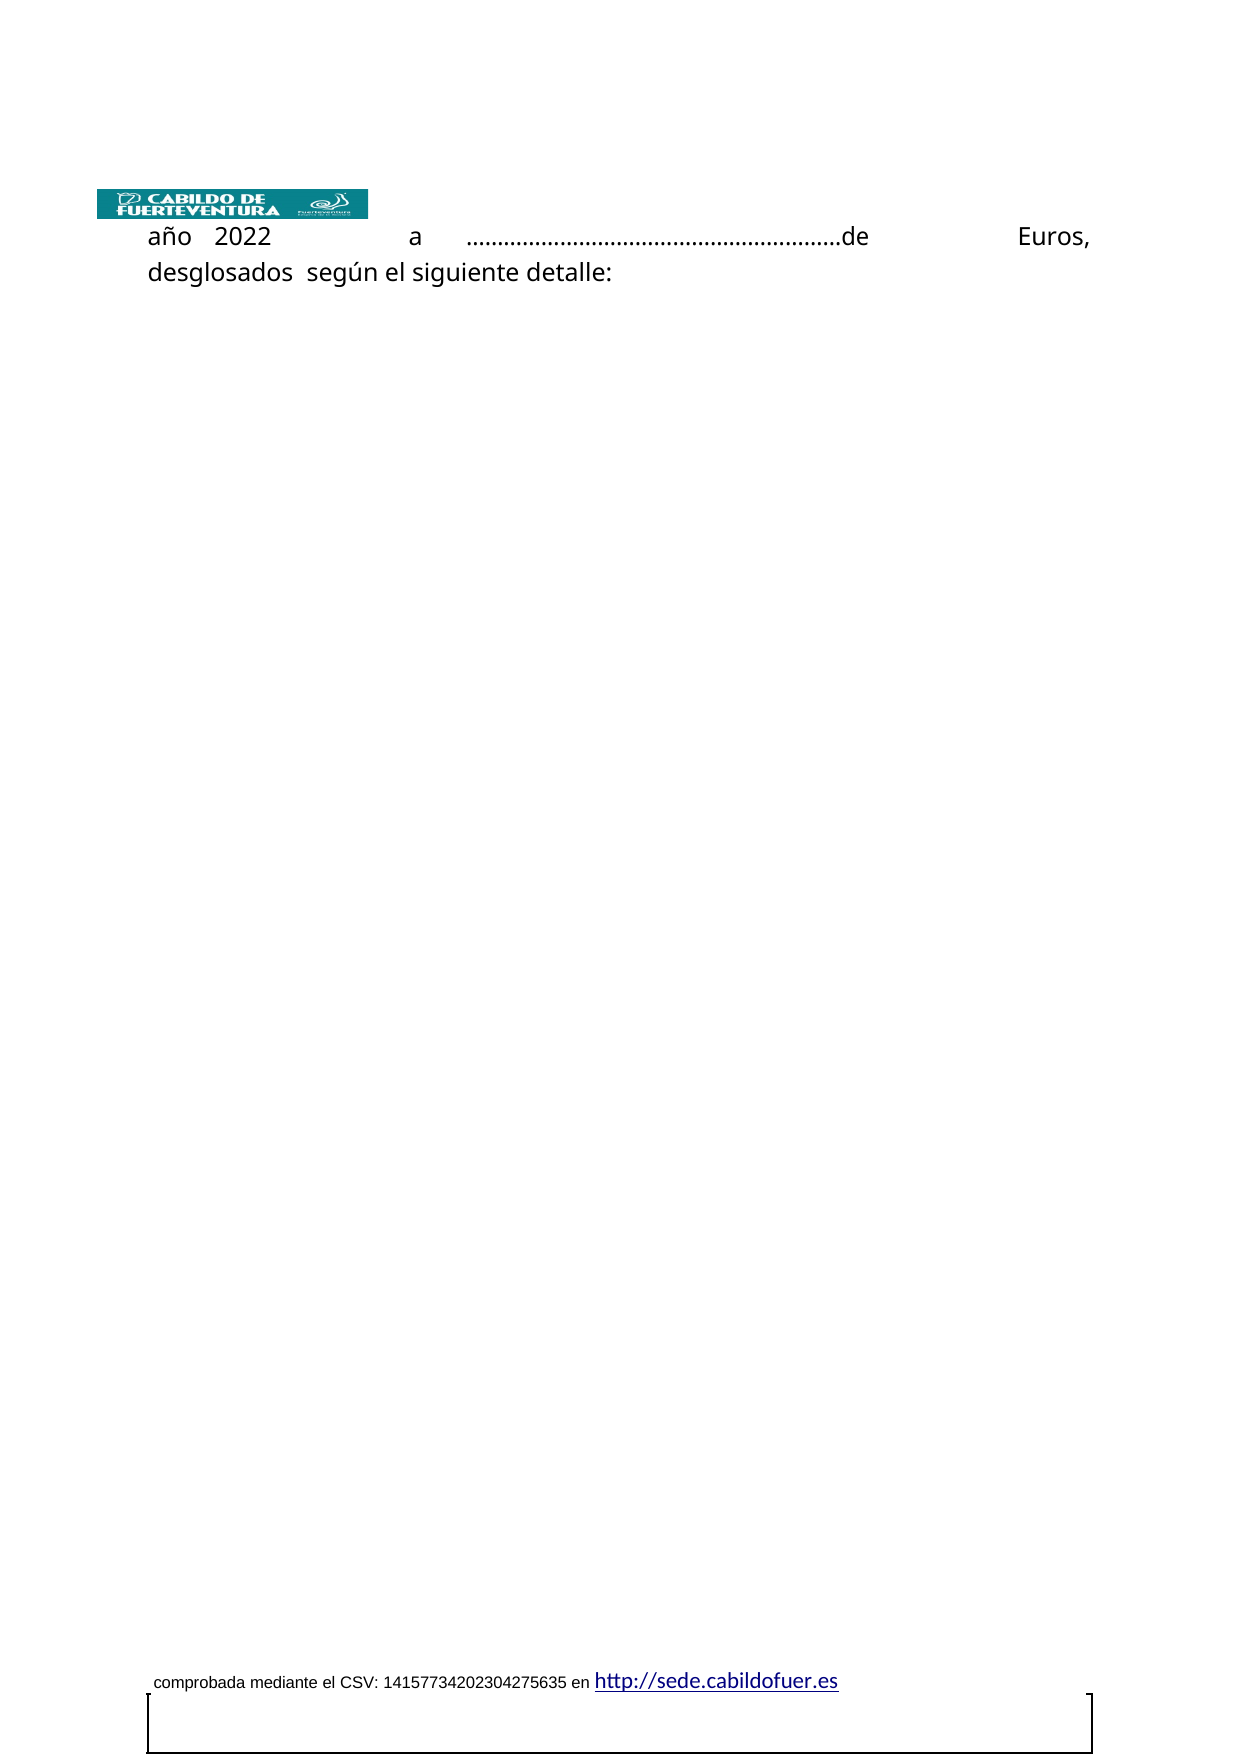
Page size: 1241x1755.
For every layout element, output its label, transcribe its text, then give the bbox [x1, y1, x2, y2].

picture [97, 189, 369, 219]
text año 2022 a ……………………………………………………de Euros, desglosados según el siguiente detalle: [147, 219, 1093, 289]
